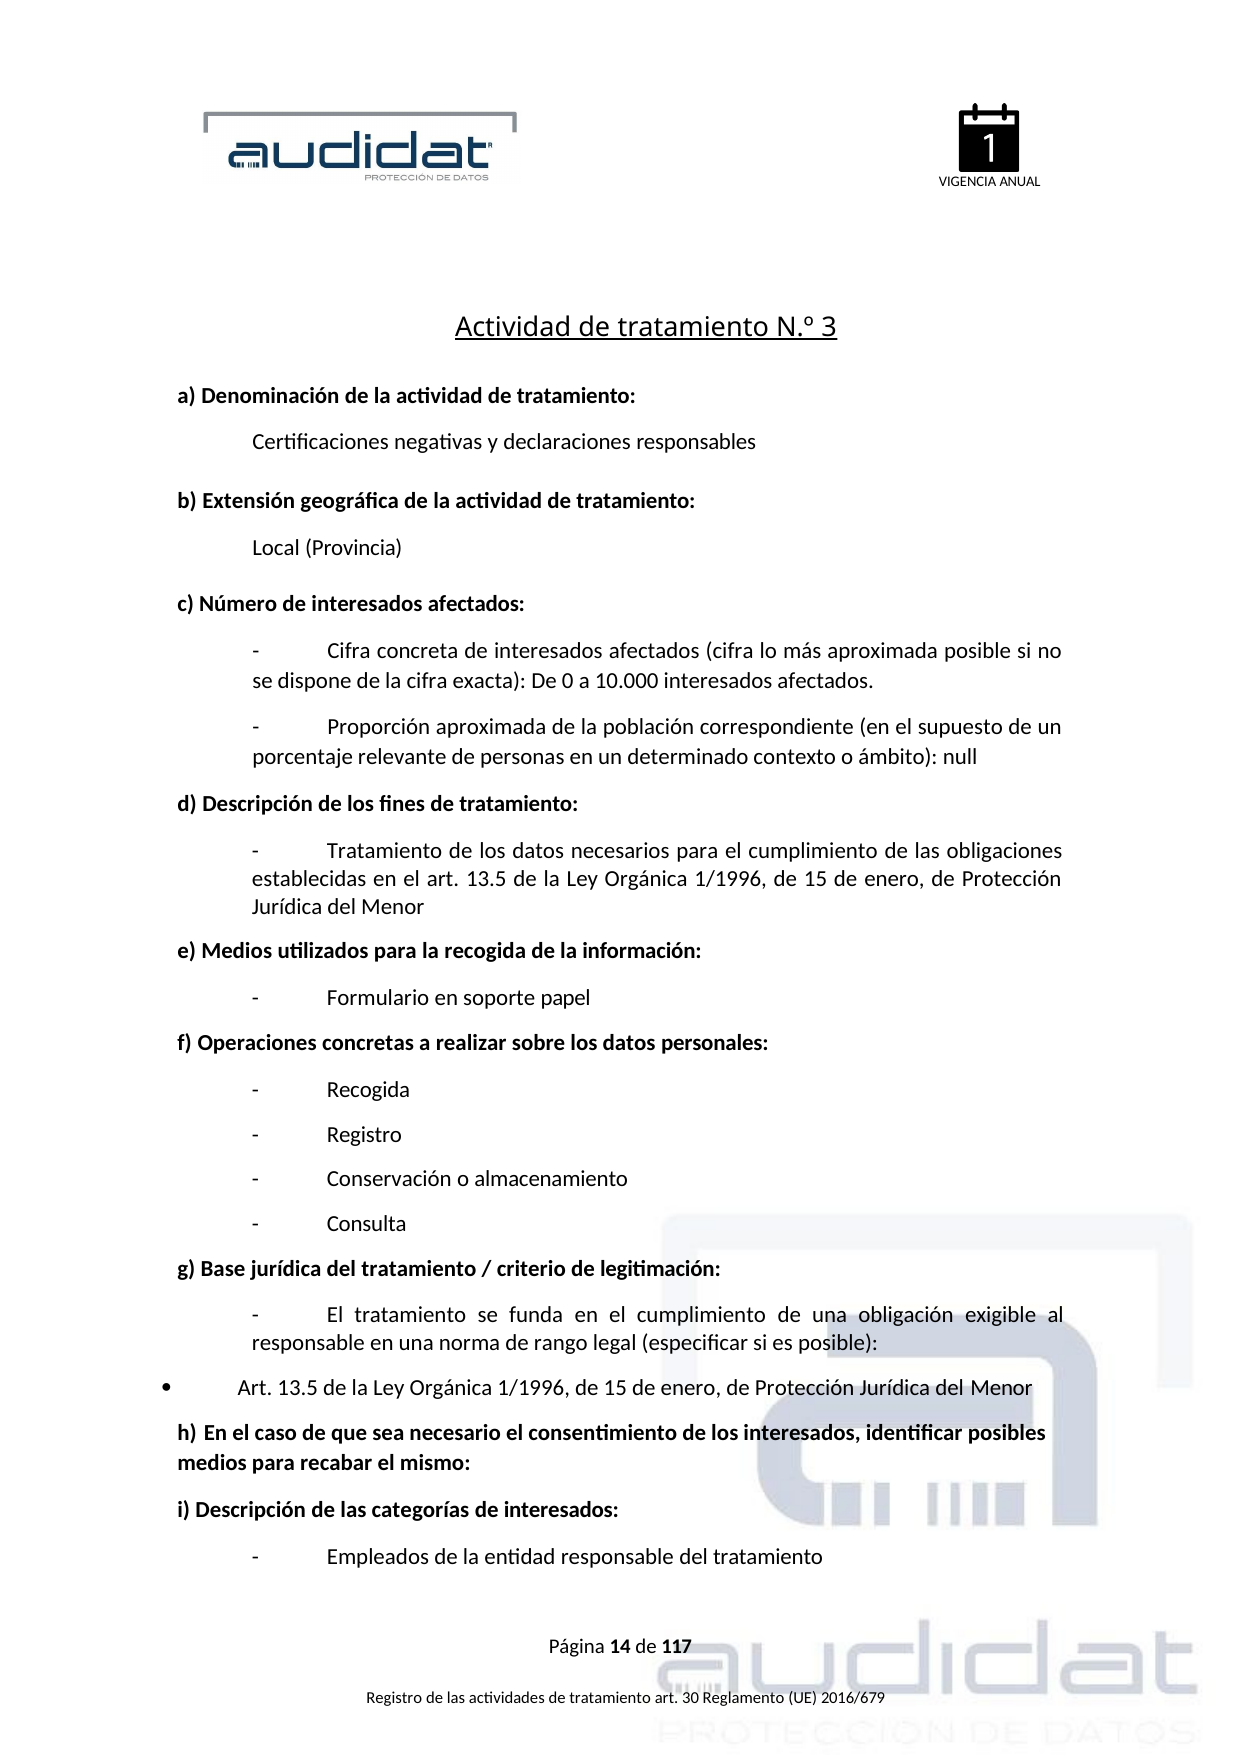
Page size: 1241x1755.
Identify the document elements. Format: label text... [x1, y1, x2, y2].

text Registro de las actividades de tratamiento art. 30 Reglamento (UE) 2016/679 [366, 1687, 640, 1707]
list Proporción aproximada de la población correspondiente (en el supuesto de un porcentaje relevante de personas en un determinado contexto o ámbito): null [252, 712, 1063, 770]
list Medios utilizados para la recogida de la información: [177, 936, 1226, 964]
subtitle Actividad de tratamiento N.º 3 [455, 307, 1226, 344]
list Base jurídica del tratamiento / criterio de legitimación: [177, 1254, 640, 1282]
list Consulta [252, 1209, 640, 1237]
list Cifra concreta de interesados afectados (cifra lo más aproximada posible si no se dispone de la cifra exacta): De 0 a 10.000 interesados afectados. [252, 636, 1063, 694]
text Página 14 de 117 [163, 1633, 640, 1658]
list [1215, 1209, 1226, 1237]
list Denominación de la actividad de tratamiento: [177, 381, 1226, 409]
list Número de interesados afectados: [177, 589, 1226, 617]
list Empleados de la entidad responsable del tratamiento [252, 1542, 640, 1570]
list Tratamiento de los datos necesarios para el cumplimiento de las obligaciones establecidas en el art. 13.5 de la Ley Orgánica 1/1996, de 15 de enero, de Protección Jurídica del Menor [252, 836, 1063, 920]
list Descripción de los fines de tratamiento: [177, 789, 1226, 817]
list Formulario en soporte papel [252, 983, 1226, 1011]
list Recogida [252, 1075, 1226, 1103]
list Operaciones concretas a realizar sobre los datos personales: [177, 1028, 1226, 1056]
list Descripción de las categorías de interesados: [177, 1495, 640, 1523]
list Conservación o almacenamiento [252, 1164, 1226, 1192]
text Local (Provincia) [252, 533, 1226, 561]
list Art. 13.5 de la Ley Orgánica 1/1996, de 15 de enero, de Protección Jurídica del Menor [162, 1373, 640, 1401]
list En el caso de que sea necesario el consentimiento de los interesados, identificar posibles medios para recabar el mismo: [177, 1418, 640, 1476]
list Registro [252, 1120, 1226, 1148]
list Extensión geográfica de la actividad de tratamiento: [177, 486, 1226, 514]
text Certificaciones negativas y declaraciones responsables [252, 427, 1226, 455]
list El tratamiento se funda en el cumplimiento de una obligación exigible al responsable en una norma de rango legal (especificar si es posible): [252, 1300, 640, 1356]
